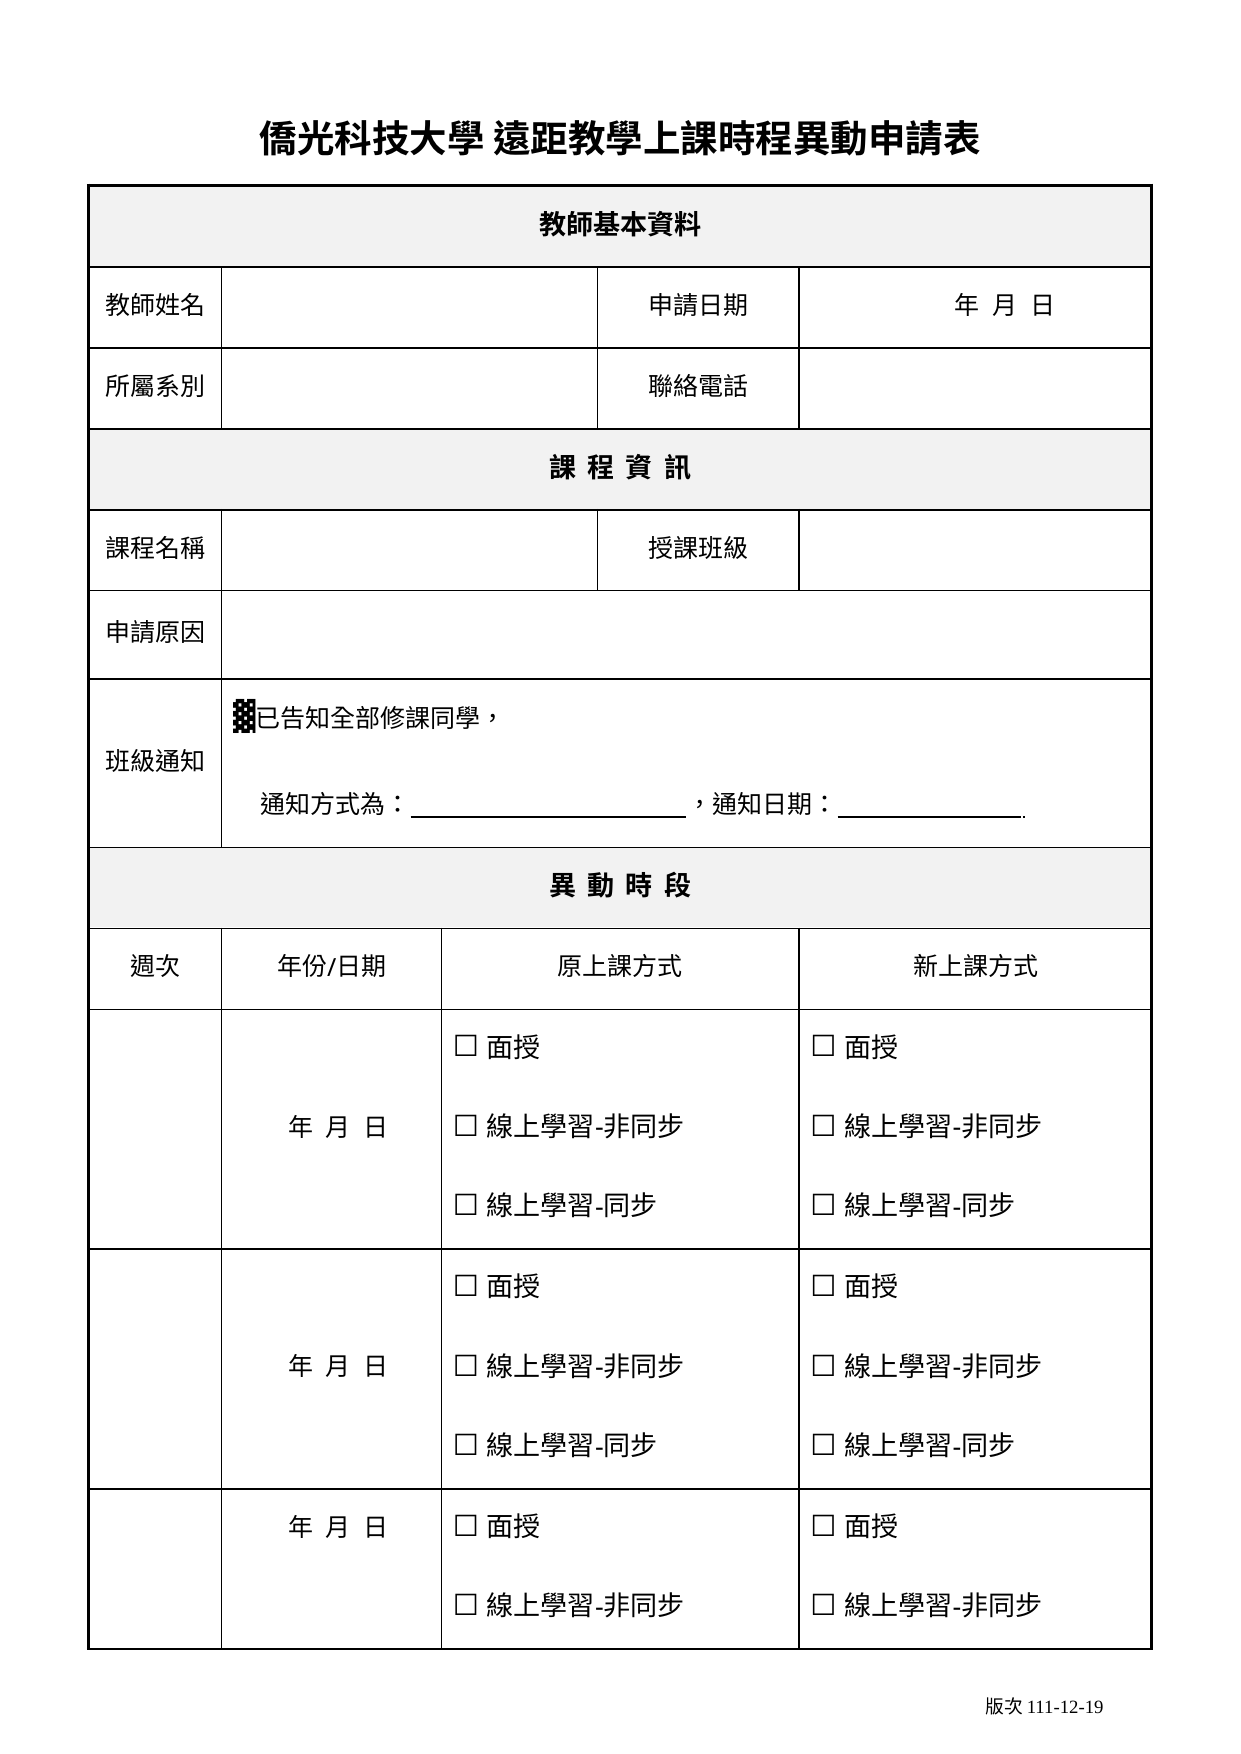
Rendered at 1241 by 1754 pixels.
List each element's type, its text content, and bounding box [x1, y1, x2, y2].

table_cell [222, 511, 597, 590]
table_cell 課程資訊 [90, 430, 1150, 509]
table_cell 年 月 日 [800, 268, 1150, 347]
table_cell 年 月 日 [222, 1490, 441, 1648]
table_cell [800, 511, 1150, 590]
table_cell 年份/日期 [222, 929, 441, 1008]
table_cell 年 月 日 [222, 1250, 441, 1488]
table_cell 年 月 日 [222, 1010, 441, 1248]
table_cell 新上課方式 [800, 929, 1150, 1008]
table_cell ☐ 面授 ☐ 線上學習-非同步 [442, 1490, 798, 1648]
table_cell [90, 1010, 221, 1248]
table_cell ☐ 面授 ☐ 線上學習-非同步 ☐ 線上學習-同步 [800, 1250, 1150, 1488]
table_cell ▓已告知全部修課同學， 通知方式為： ，通知日期： [222, 680, 1150, 847]
table_cell ☐ 面授 ☐ 線上學習-非同步 ☐ 線上學習-同步 [442, 1250, 798, 1488]
table_cell [222, 268, 597, 347]
table_cell [222, 349, 597, 428]
table_cell 授課班級 [598, 511, 798, 590]
text 僑光科技大學 遠距教學上課時程異動申請表 [118, 96, 1122, 176]
table_cell 教師姓名 [90, 268, 221, 347]
table_cell [800, 349, 1150, 428]
table_cell [90, 1250, 221, 1488]
table_cell 班級通知 [90, 680, 221, 847]
table_header 教師基本資料 [90, 187, 1150, 266]
table_cell 申請原因 [90, 591, 221, 678]
table_cell 原上課方式 [442, 929, 798, 1008]
table_cell 聯絡電話 [598, 349, 798, 428]
table_cell 申請日期 [598, 268, 798, 347]
table_cell ☐ 面授 ☐ 線上學習-非同步 ☐ 線上學習-同步 [442, 1010, 798, 1248]
table_cell 異動時段 [90, 848, 1150, 927]
table_cell [90, 1490, 221, 1648]
table_cell ☐ 面授 ☐ 線上學習-非同步 ☐ 線上學習-同步 [800, 1010, 1150, 1248]
table_cell 課程名稱 [90, 511, 221, 590]
table_cell 所屬系別 [90, 349, 221, 428]
table_cell ☐ 面授 ☐ 線上學習-非同步 [800, 1490, 1150, 1648]
table_cell [222, 591, 1150, 678]
table_cell 週次 [90, 929, 221, 1008]
